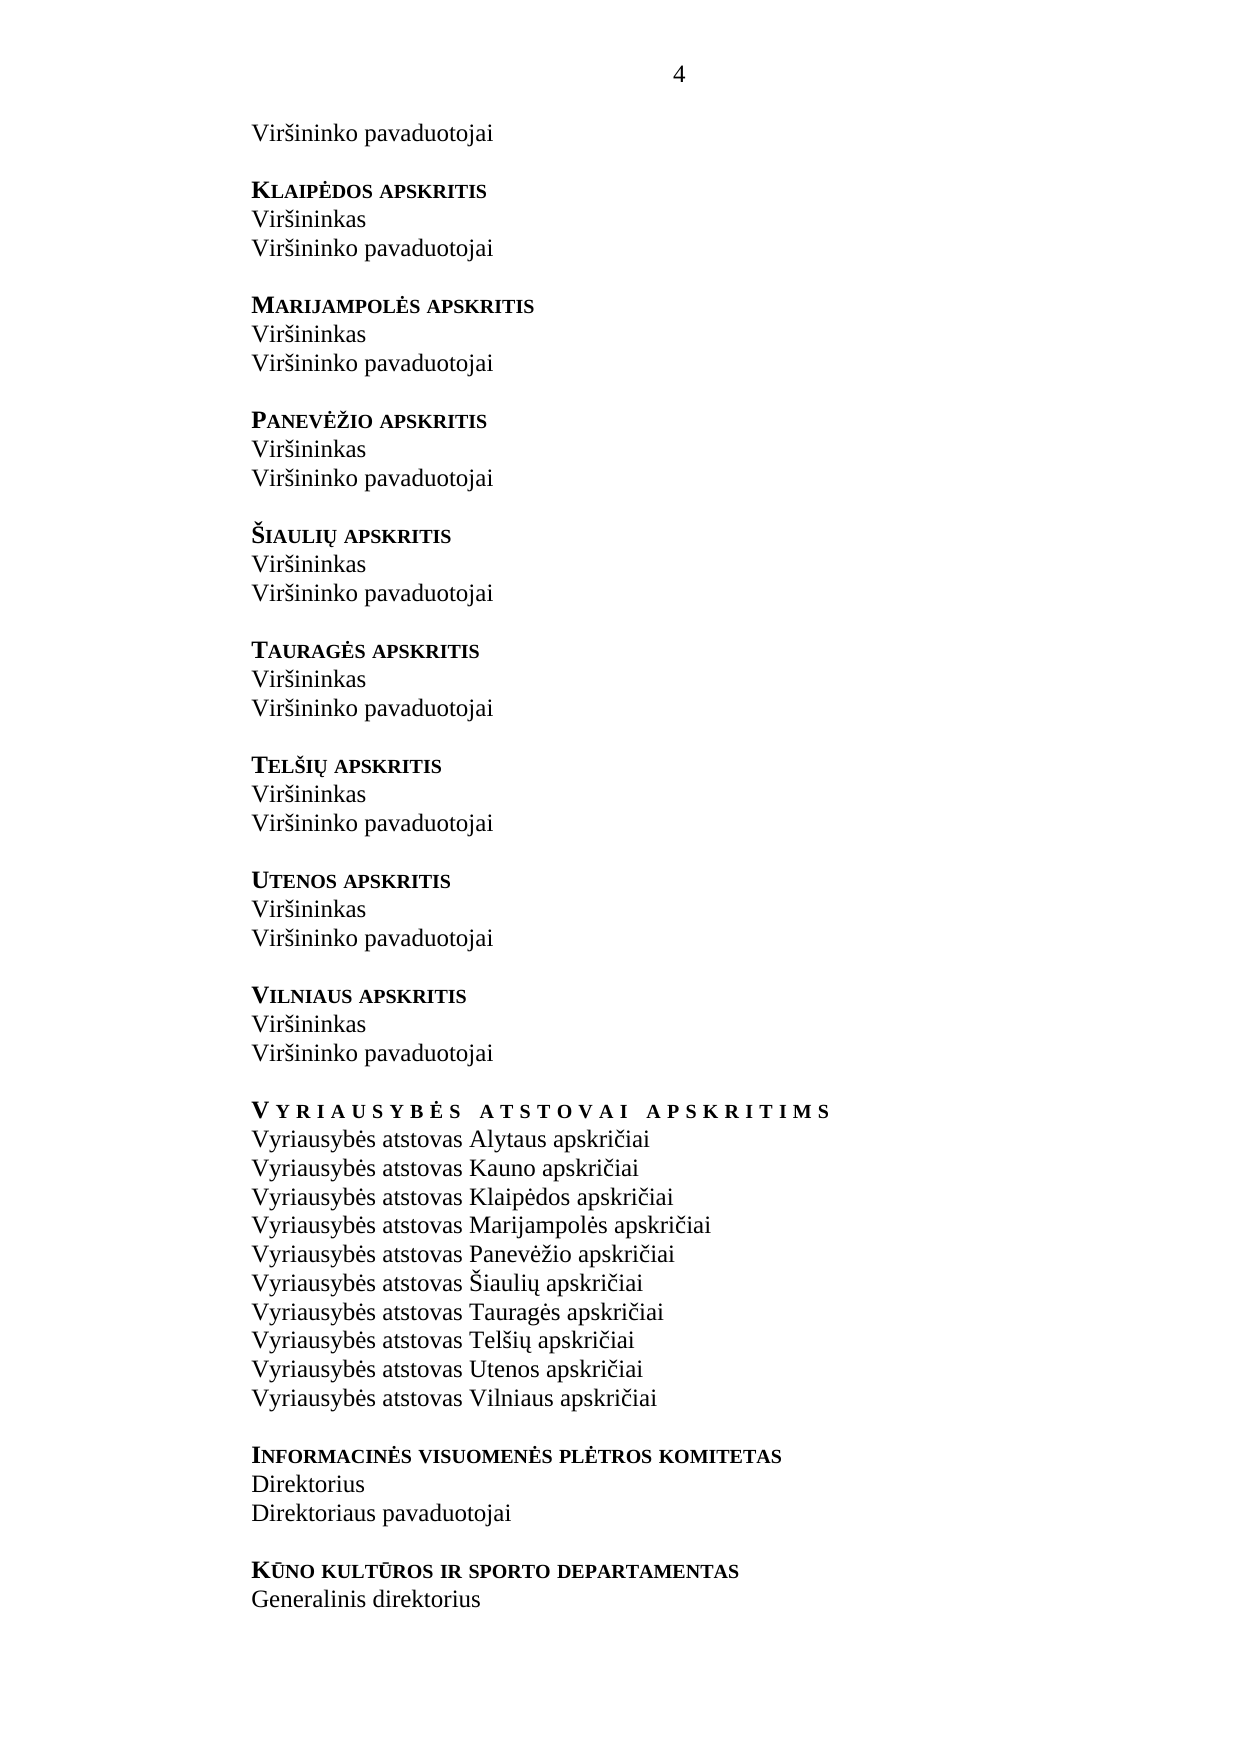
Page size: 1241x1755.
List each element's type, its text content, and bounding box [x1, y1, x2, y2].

text Viršininko pavaduotojai [177, 808, 1181, 837]
text Viršininkas [177, 779, 1181, 808]
text Vyriausybės atstovas Telšių apskričiai [177, 1326, 1181, 1354]
text Viršininkas [177, 319, 1181, 348]
text Viršininkas [177, 549, 1181, 578]
text Direktoriaus pavaduotojai [177, 1498, 1181, 1527]
text Telšių apskritis [177, 751, 1181, 779]
text Vyriausybės atstovas Vilniaus apskričiai [177, 1383, 1181, 1412]
text Viršininko pavaduotojai [177, 348, 1181, 377]
text Viršininkas [177, 894, 1181, 923]
text Viršininko pavaduotojai [177, 118, 1181, 147]
text Šiaulių apskritis [177, 521, 1181, 549]
text Vyriausybės atstovai apskritims [177, 1096, 1181, 1124]
text Viršininko pavaduotojai [177, 693, 1181, 722]
text Viršininkas [177, 1009, 1181, 1038]
text Viršininko pavaduotojai [177, 233, 1181, 262]
text Vilniaus apskritis [177, 981, 1181, 1009]
text Utenos apskritis [177, 866, 1181, 894]
text Vyriausybės atstovas Alytaus apskričiai [177, 1124, 1181, 1153]
text Viršininkas [177, 664, 1181, 693]
text Marijampolės apskritis [177, 291, 1181, 319]
text Viršininko pavaduotojai [177, 463, 1181, 492]
text Klaipėdos apskritis [177, 176, 1181, 204]
text Viršininkas [177, 204, 1181, 233]
text Kūno kultūros ir sporto departamentas [177, 1556, 1181, 1584]
text Direktorius [177, 1469, 1181, 1498]
text Generalinis direktorius [177, 1584, 1181, 1613]
text Tauragės apskritis [177, 636, 1181, 664]
text Viršininko pavaduotojai [177, 923, 1181, 952]
text Panevėžio apskritis [177, 406, 1181, 434]
text Vyriausybės atstovas Utenos apskričiai [177, 1354, 1181, 1383]
text Vyriausybės atstovas Kauno apskričiai [177, 1153, 1181, 1182]
text Viršininkas [177, 434, 1181, 463]
text Vyriausybės atstovas Panevėžio apskričiai [177, 1239, 1181, 1268]
text Vyriausybės atstovas Marijampolės apskričiai [177, 1211, 1181, 1239]
text Vyriausybės atstovas Klaipėdos apskričiai [177, 1182, 1181, 1211]
text Informacinės visuomenės plėtros komitetas [177, 1441, 1181, 1469]
text Viršininko pavaduotojai [177, 1038, 1181, 1067]
text Vyriausybės atstovas Šiaulių apskričiai [177, 1268, 1181, 1297]
text Viršininko pavaduotojai [177, 578, 1181, 607]
text Vyriausybės atstovas Tauragės apskričiai [177, 1297, 1181, 1326]
